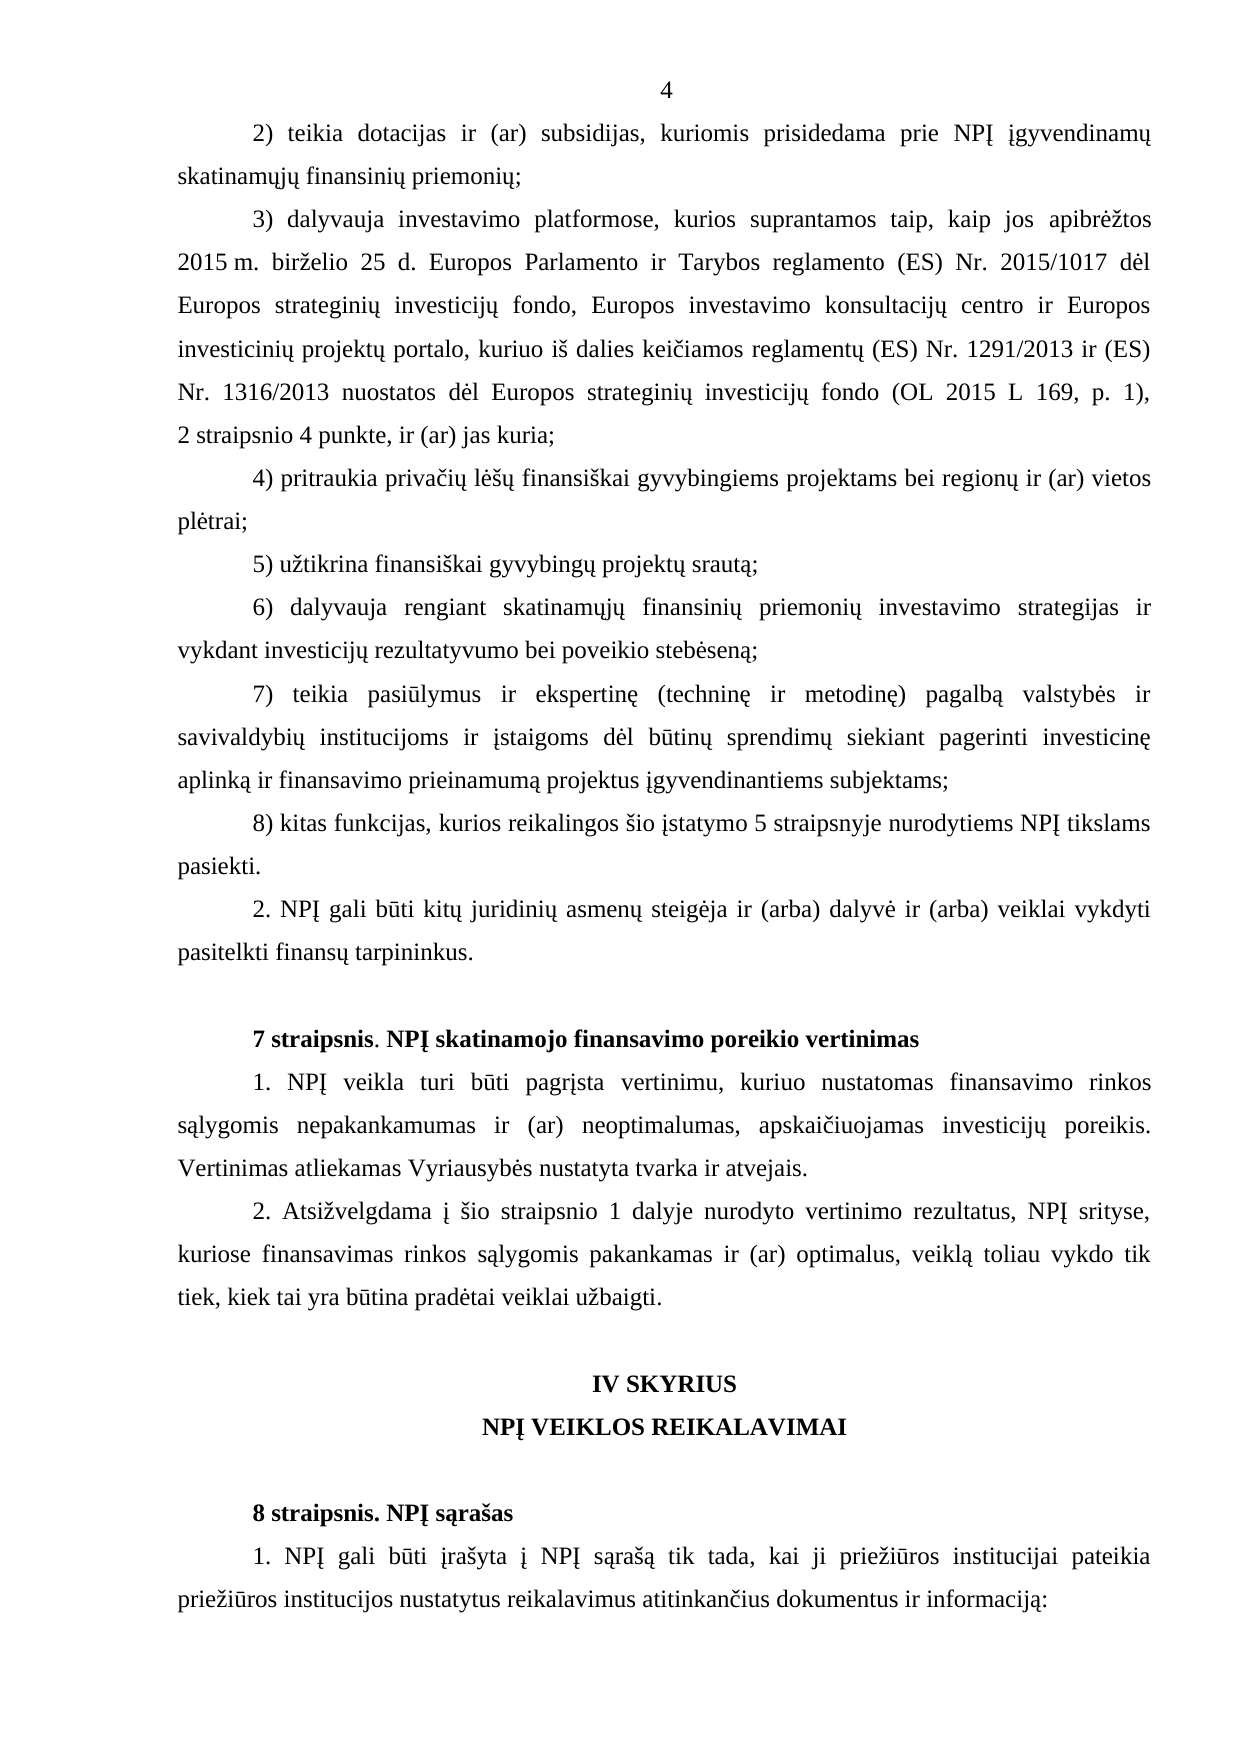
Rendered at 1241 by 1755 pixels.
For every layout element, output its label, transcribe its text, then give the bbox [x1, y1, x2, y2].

text NPĮ VEIKLOS REIKALAVIMAI [177, 1412, 1152, 1441]
text 8) kitas funkcijas, kurios reikalingos šio įstatymo 5 straipsnyje nurodytiems NPĮ tikslams pasiekti. [177, 808, 1152, 880]
text 3) dalyvauja investavimo platformose, kurios suprantamos taip, kaip jos apibrėžtos 2015 m. birželio 25 d. Europos Parlamento ir Tarybos reglamento (ES) Nr. 2015/1017 dėl Europos strateginių investicijų fondo, Europos investavimo konsultacijų centro ir Europos investicinių projektų portalo, kuriuo iš dalies keičiamos reglamentų (ES) Nr. 1291/2013 ir (ES) Nr. 1316/2013 nuostatos dėl Europos strateginių investicijų fondo (OL 2015 L 169, p. 1), 2 straipsnio 4 punkte, ir (ar) jas kuria; [177, 204, 1152, 449]
text 5) užtikrina finansiškai gyvybingų projektų srautą; [177, 549, 1152, 578]
text 8 straipsnis. NPĮ sąrašas [177, 1498, 1152, 1527]
text 7 straipsnis. NPĮ skatinamojo finansavimo poreikio vertinimas [177, 1024, 1152, 1052]
text 2. NPĮ gali būti kitų juridinių asmenų steigėja ir (arba) dalyvė ir (arba) veiklai vykdyti pasitelkti finansų tarpininkus. [177, 894, 1152, 966]
text 1. NPĮ gali būti įrašyta į NPĮ sąrašą tik tada, kai ji priežiūros institucijai pateikia priežiūros institucijos nustatytus reikalavimus atitinkančius dokumentus ir informaciją: [177, 1541, 1152, 1613]
text 2) teikia dotacijas ir (ar) subsidijas, kuriomis prisidedama prie NPĮ įgyvendinamų skatinamųjų finansinių priemonių; [177, 118, 1152, 190]
text IV SKYRIUS [177, 1369, 1152, 1397]
text 1. NPĮ veikla turi būti pagrįsta vertinimu, kuriuo nustatomas finansavimo rinkos sąlygomis nepakankamumas ir (ar) neoptimalumas, apskaičiuojamas investicijų poreikis. Vertinimas atliekamas Vyriausybės nustatyta tvarka ir atvejais. [177, 1067, 1152, 1182]
text 7) teikia pasiūlymus ir ekspertinę (techninę ir metodinę) pagalbą valstybės ir savivaldybių institucijoms ir įstaigoms dėl būtinų sprendimų siekiant pagerinti investicinę aplinką ir finansavimo prieinamumą projektus įgyvendinantiems subjektams; [177, 679, 1152, 794]
text 6) dalyvauja rengiant skatinamųjų finansinių priemonių investavimo strategijas ir vykdant investicijų rezultatyvumo bei poveikio stebėseną; [177, 592, 1152, 664]
text 4) pritraukia privačių lėšų finansiškai gyvybingiems projektams bei regionų ir (ar) vietos plėtrai; [177, 463, 1152, 535]
text 2. Atsižvelgdama į šio straipsnio 1 dalyje nurodyto vertinimo rezultatus, NPĮ srityse, kuriose finansavimas rinkos sąlygomis pakankamas ir (ar) optimalus, veiklą toliau vykdo tik tiek, kiek tai yra būtina pradėtai veiklai užbaigti. [177, 1196, 1152, 1311]
